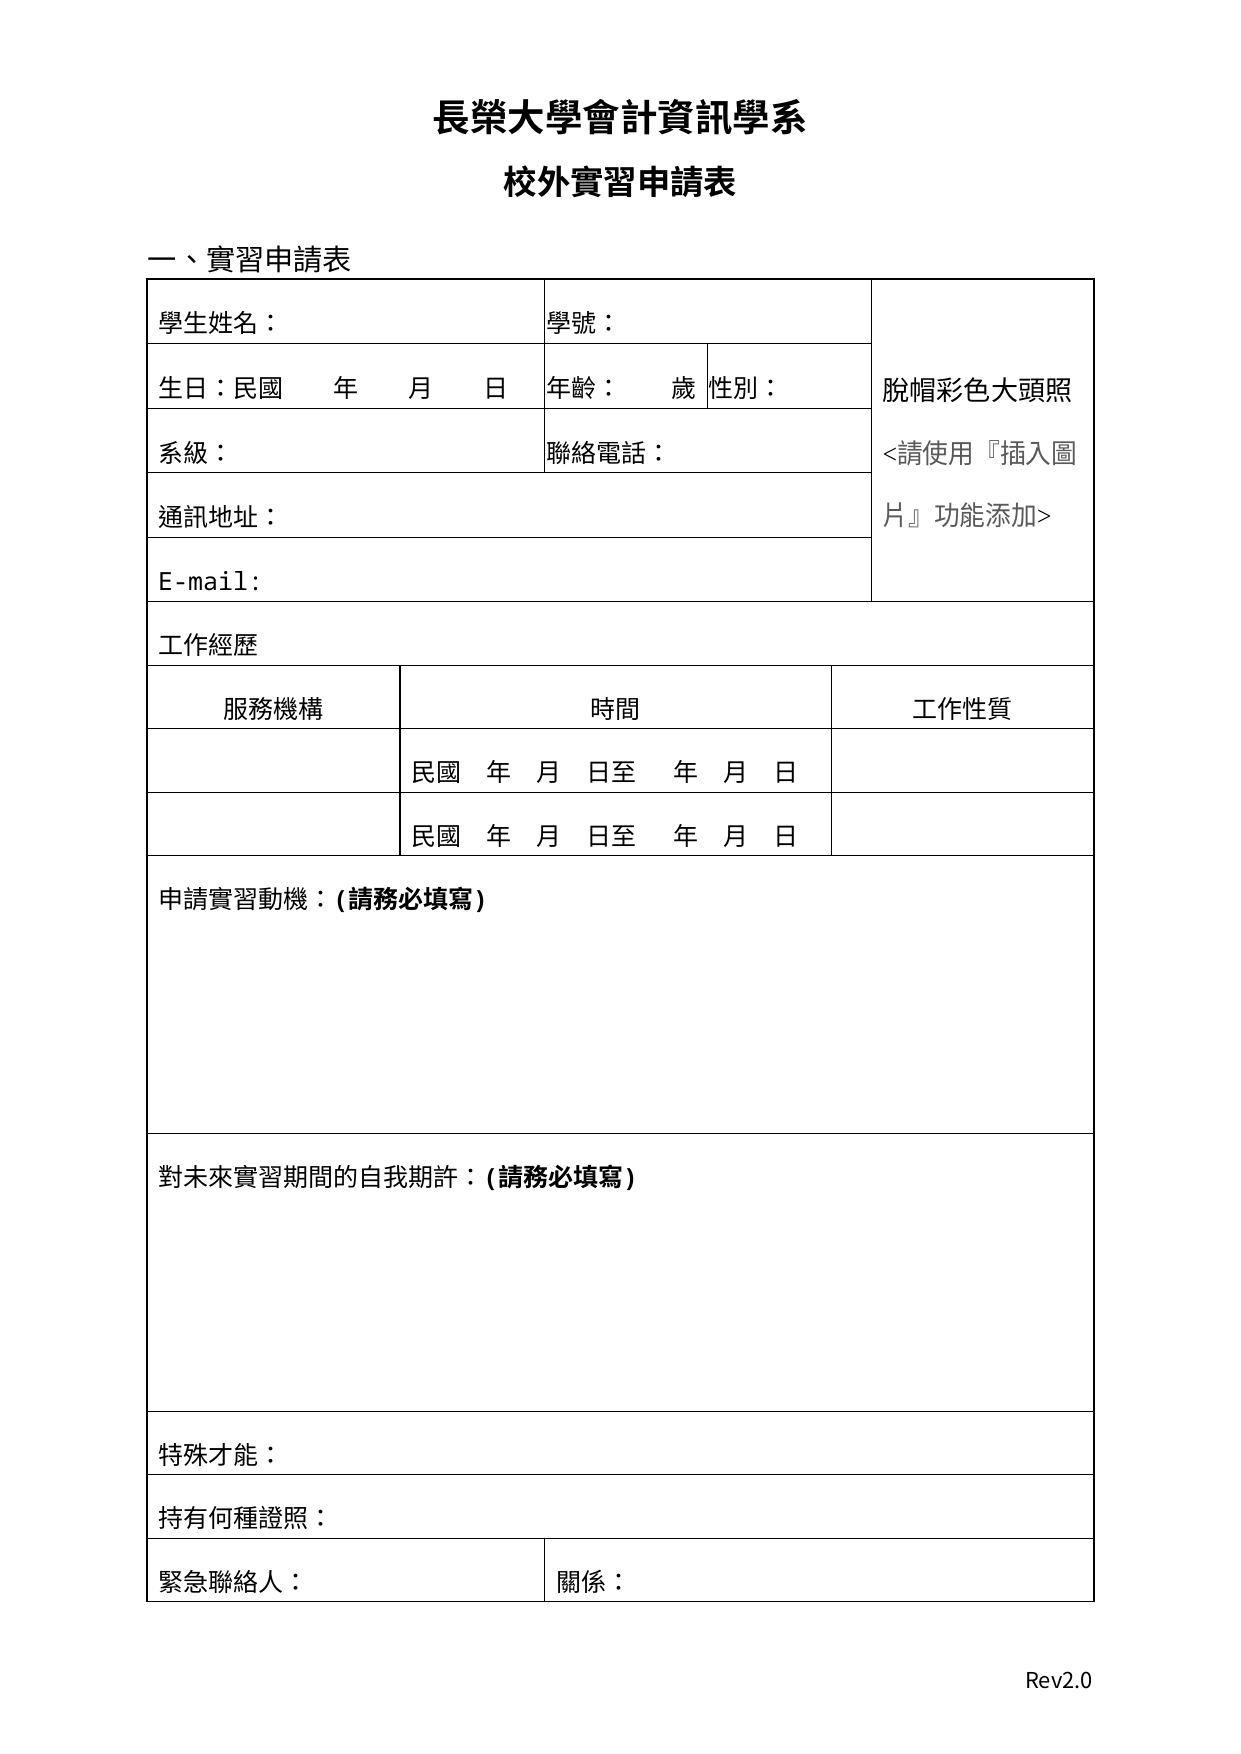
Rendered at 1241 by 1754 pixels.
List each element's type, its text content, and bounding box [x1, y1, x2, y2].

table_cell 系級： [148, 409, 544, 472]
text 一、實習申請表 [148, 216, 1092, 278]
table_cell E-mail: [148, 538, 871, 601]
table_header 學生姓名： [148, 280, 544, 343]
table_cell [832, 729, 1093, 792]
text 校外實習申請表 [148, 156, 1092, 204]
table_cell 民國 年 月 日至 年 月 日 [401, 729, 831, 792]
text 長榮大學會計資訊學系 [148, 88, 1092, 142]
table_cell 對未來實習期間的自我期許：(請務必填寫) [148, 1134, 1093, 1411]
table_header 學號： [545, 280, 871, 343]
table_cell [148, 729, 399, 792]
table_cell [148, 793, 399, 855]
table_header 脫帽彩色大頭照 <請使用『插入圖片』功能添加> [872, 280, 1093, 601]
table_cell 性別： [708, 344, 871, 407]
table_cell 年齡： 歲 [545, 344, 707, 407]
table_cell 通訊地址： [148, 473, 871, 537]
table_cell 緊急聯絡人： [148, 1539, 544, 1601]
table_cell 時間 [401, 666, 831, 728]
table_cell 申請實習動機：(請務必填寫) [148, 856, 1093, 1133]
table_cell 聯絡電話： [545, 409, 871, 472]
table_cell [832, 793, 1093, 855]
table_cell 民國 年 月 日至 年 月 日 [401, 793, 831, 855]
table_cell 工作經歷 [148, 602, 1093, 665]
table_cell 生日：民國 年 月 日 [148, 344, 544, 407]
table_cell 工作性質 [832, 666, 1093, 728]
table_cell 持有何種證照： [148, 1475, 1093, 1538]
table_cell 關係： [545, 1539, 1093, 1601]
table_cell 特殊才能： [148, 1412, 1093, 1474]
table_cell 服務機構 [148, 666, 399, 728]
